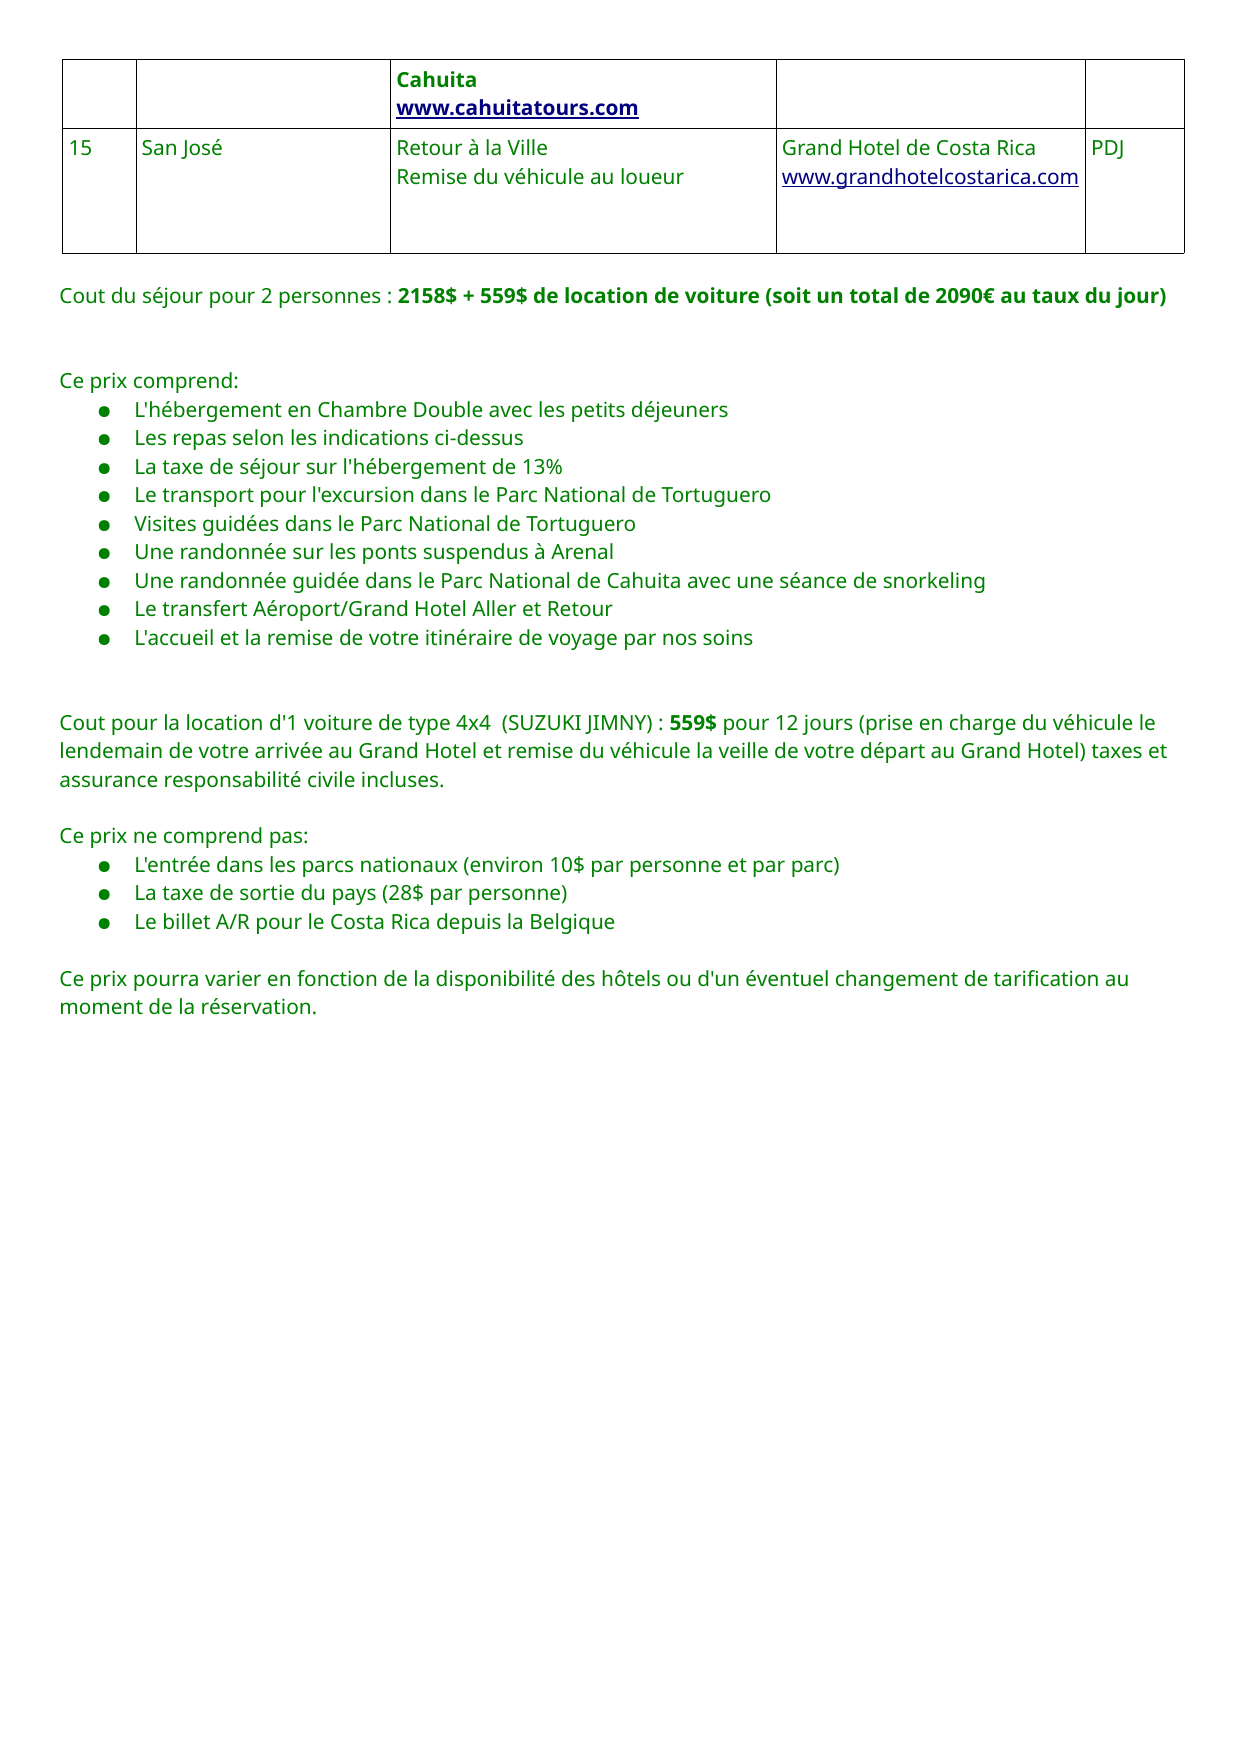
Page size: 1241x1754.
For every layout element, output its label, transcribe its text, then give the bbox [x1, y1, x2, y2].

table_cell PDJ [1086, 129, 1184, 253]
text Ce prix comprend: [59, 367, 1181, 395]
list L'hébergement en Chambre Double avec les petits déjeuners [97, 395, 1181, 423]
text Cout du séjour pour 2 personnes : 2158$ + 559$ de location de voiture (soit un total de 2090€ au taux du jour) [59, 281, 1181, 310]
list L'entrée dans les parcs nationaux (environ 10$ par personne et par parc) [97, 850, 1181, 878]
text Cout pour la location d'1 voiture de type 4x4 (SUZUKI JIMNY) : 559$ pour 12 jours (prise en charge du véhicule le lendemain de votre arrivée au Grand Hotel et remise du véhicule la veille de votre départ au Grand Hotel) taxes et assurance responsabilité civile incluses. [59, 708, 1181, 793]
table_cell 15 [63, 129, 136, 253]
table_cell Cahuita www.cahuitatours.com [391, 60, 776, 127]
list Le transfert Aéroport/Grand Hotel Aller et Retour [97, 594, 1181, 623]
table_cell [1086, 60, 1184, 127]
table_cell Retour à la Ville Remise du véhicule au loueur [391, 129, 776, 253]
list L'accueil et la remise de votre itinéraire de voyage par nos soins [97, 623, 1181, 651]
list Le transport pour l'excursion dans le Parc National de Tortuguero [97, 480, 1181, 509]
list Une randonnée guidée dans le Parc National de Cahuita avec une séance de snorkeling [97, 566, 1181, 594]
list La taxe de séjour sur l'hébergement de 13% [97, 452, 1181, 480]
list La taxe de sortie du pays (28$ par personne) [97, 878, 1181, 907]
table_cell [63, 60, 136, 127]
text Ce prix pourra varier en fonction de la disponibilité des hôtels ou d'un éventuel changement de tarification au moment de la réservation. [59, 964, 1181, 1021]
text Ce prix ne comprend pas: [59, 822, 1181, 850]
list Une randonnée sur les ponts suspendus à Arenal [97, 537, 1181, 566]
list Le billet A/R pour le Costa Rica depuis la Belgique [97, 907, 1181, 935]
table_cell Grand Hotel de Costa Rica www.grandhotelcostarica.com [777, 129, 1085, 253]
table_cell [777, 60, 1085, 127]
list Visites guidées dans le Parc National de Tortuguero [97, 509, 1181, 537]
table_cell [137, 60, 390, 127]
list Les repas selon les indications ci-dessus [97, 423, 1181, 452]
table_cell San José [137, 129, 390, 253]
